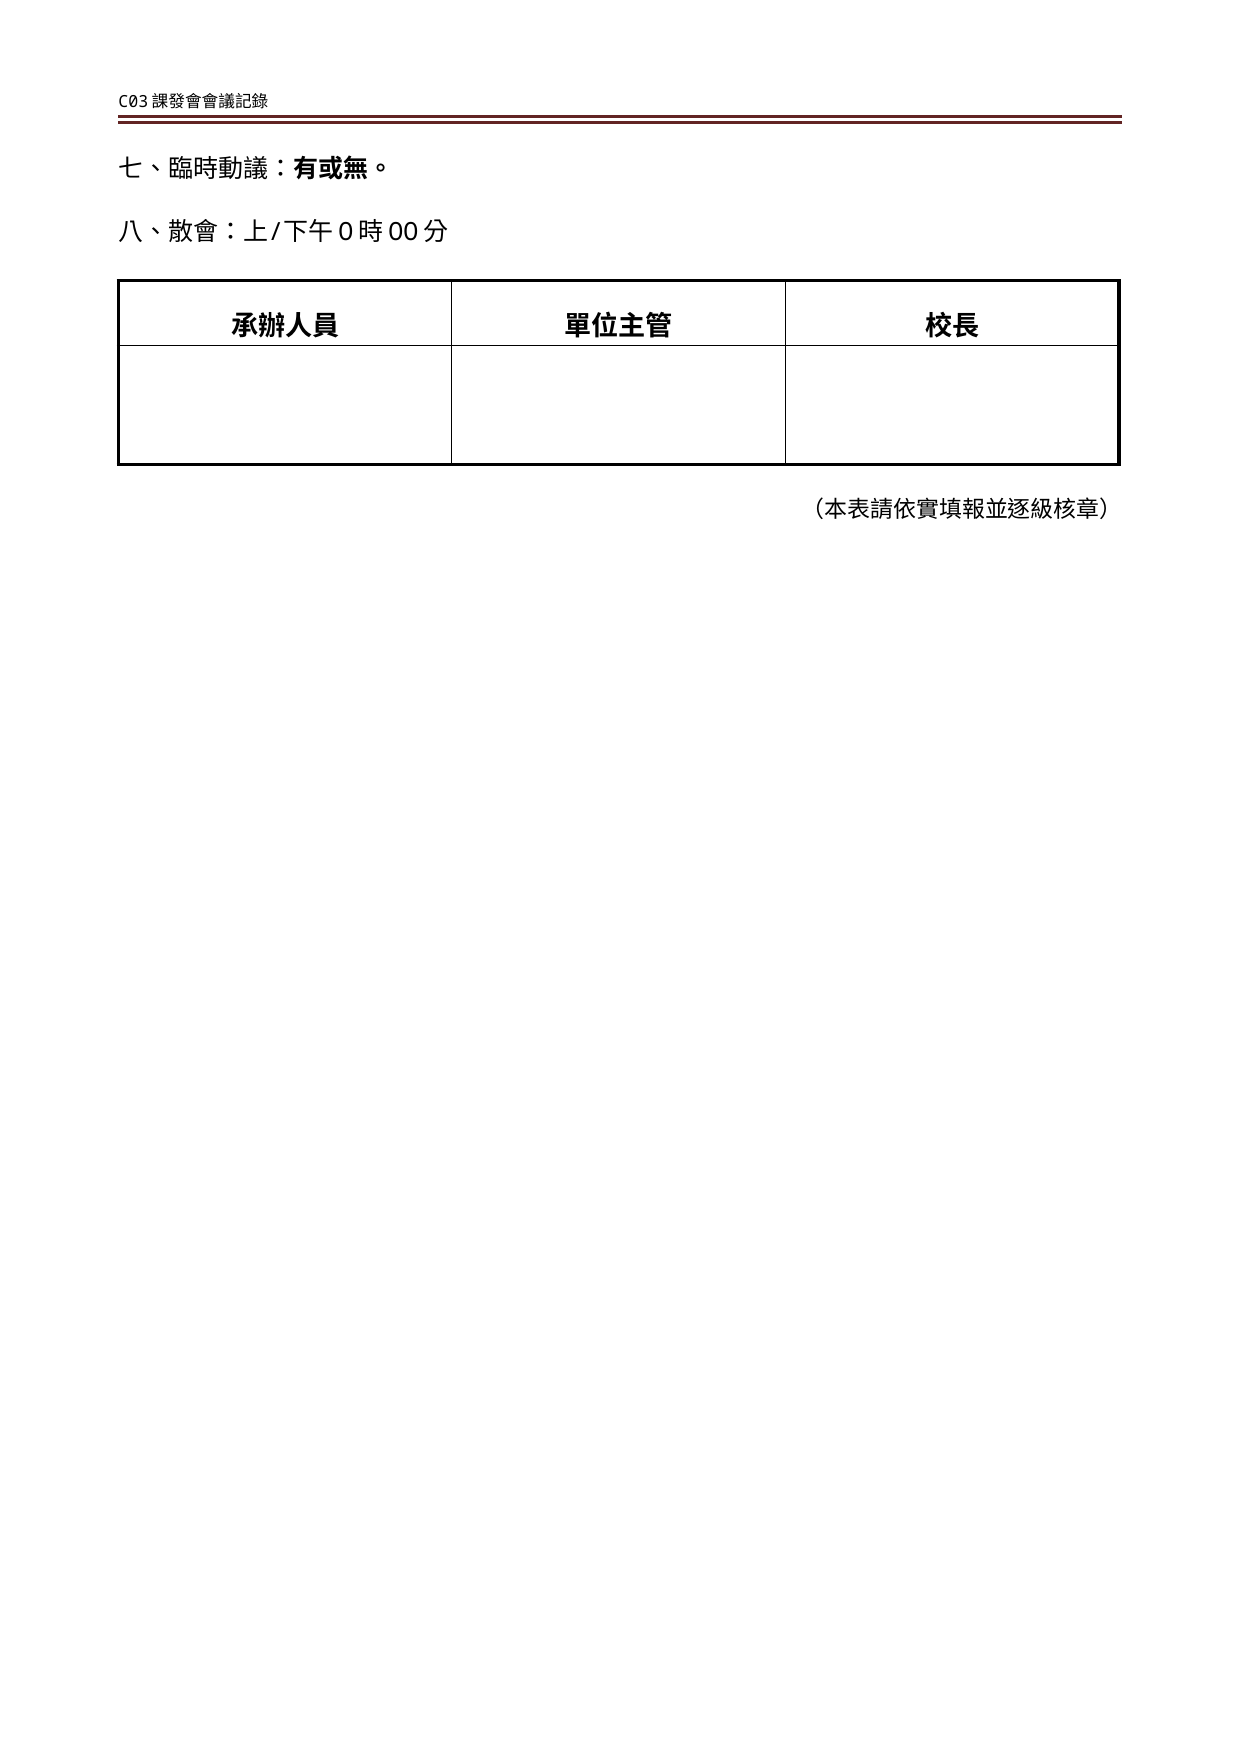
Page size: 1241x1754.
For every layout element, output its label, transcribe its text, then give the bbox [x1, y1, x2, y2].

table_cell [786, 346, 1117, 463]
table_header 單位主管 [452, 282, 785, 345]
text 七、臨時動議：有或無。 [118, 125, 1122, 188]
text 八、散會：上/下午Ο時ΟΟ分 [118, 188, 1122, 250]
text （本表請依實填報並逐級核章） [118, 466, 1122, 528]
table_header 承辦人員 [120, 282, 451, 345]
table_cell [120, 346, 451, 463]
table_header 校長 [786, 282, 1117, 345]
table_cell [452, 346, 785, 463]
